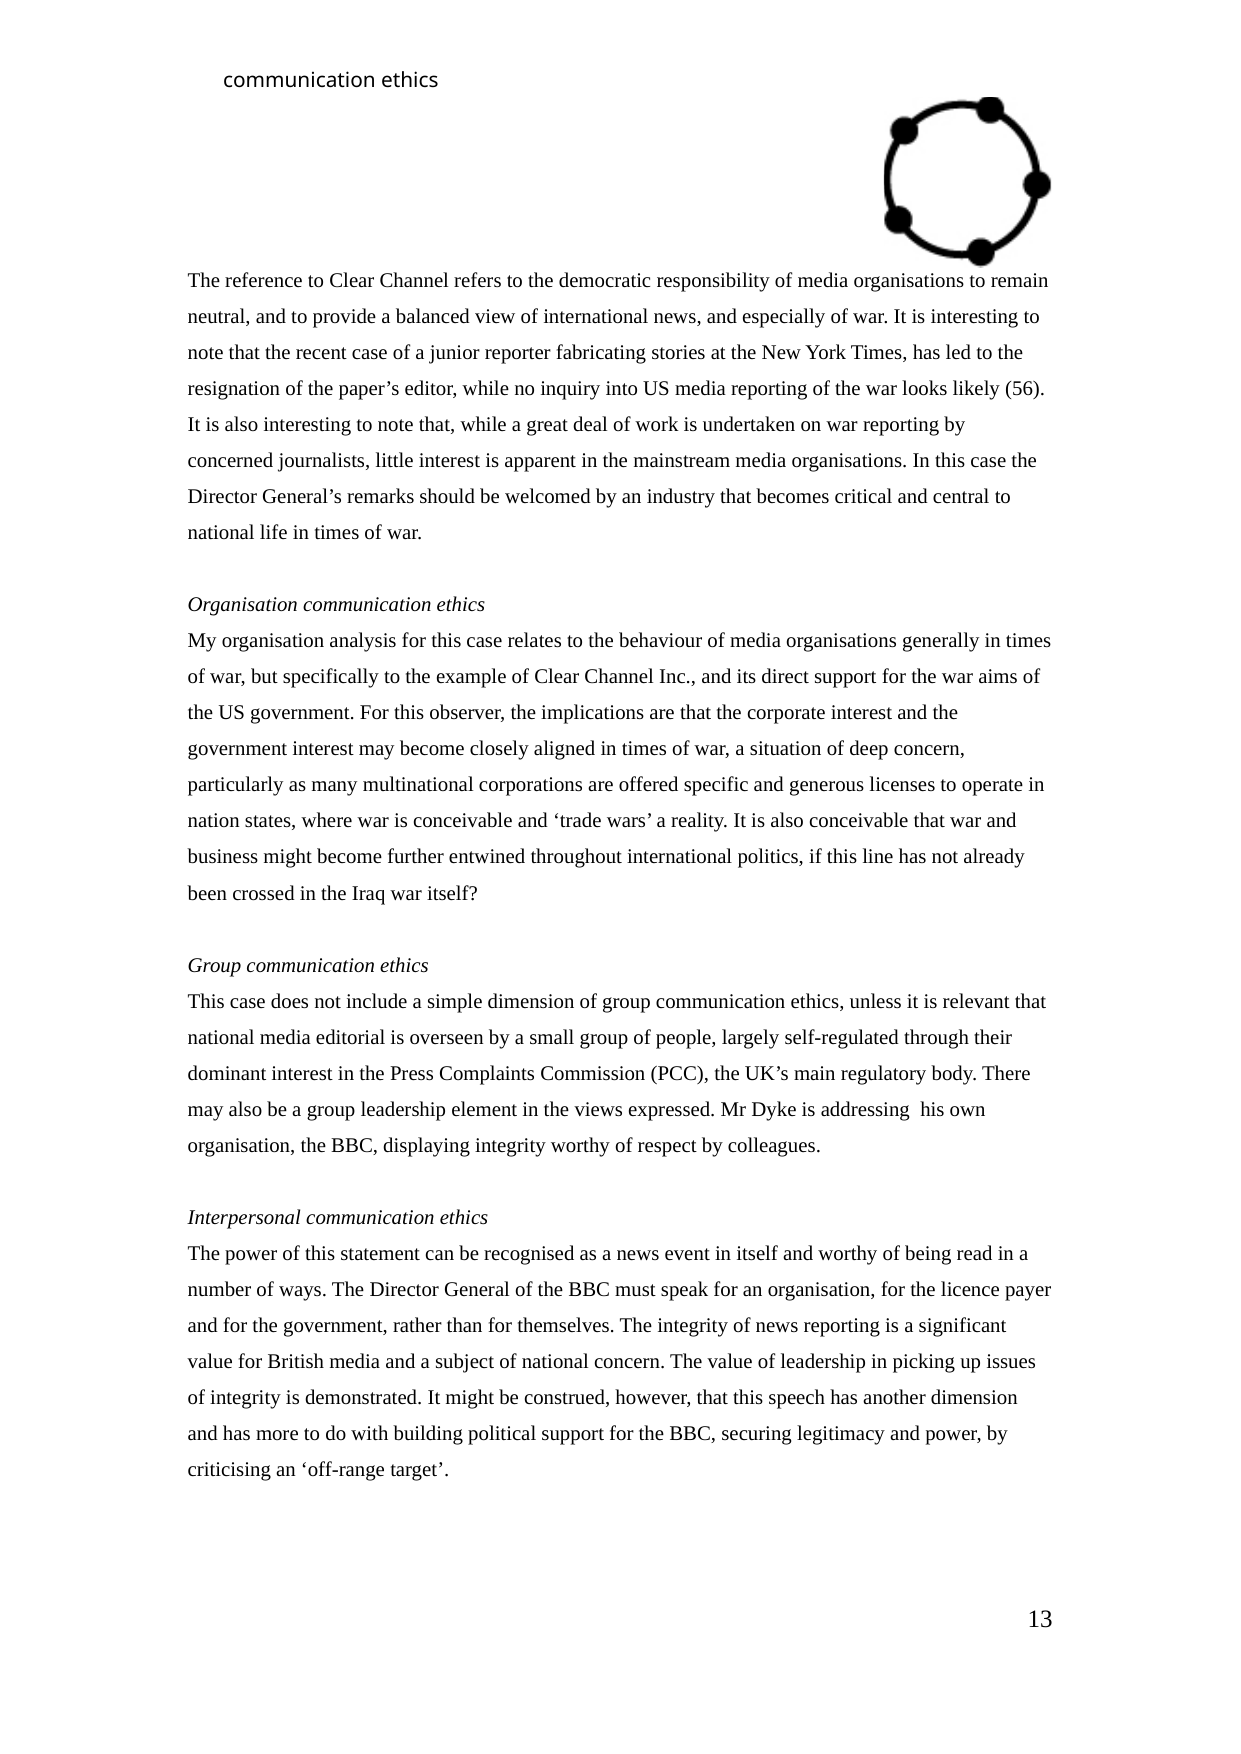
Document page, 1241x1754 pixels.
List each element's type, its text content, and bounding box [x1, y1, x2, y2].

text The power of this statement can be recognised as a news event in itself and worthy of being read in a number of ways. The Director General of the BBC must speak for an organisation, for the licence payer and for the government, rather than for themselves. The integrity of news reporting is a significant value for British media and a subject of national concern. The value of leadership in picking up issues of integrity is demonstrated. It might be construed, however, that this speech has another dimension and has more to do with building political support for the BBC, securing legitimacy and power, by criticising an ‘off-range target’. [187, 1241, 1053, 1481]
text This case does not include a simple dimension of group communication ethics, unless it is relevant that national media editorial is overseen by a small group of people, largely self-regulated through their dominant interest in the Press Complaints Commission (PCC), the UK’s main regulatory body. There may also be a group leadership element in the views expressed. Mr Dyke is addressing his own organisation, the BBC, displaying integrity worthy of respect by colleagues. [187, 989, 1053, 1157]
text My organisation analysis for this case relates to the behaviour of media organisations generally in times of war, but specifically to the example of Clear Channel Inc., and its direct support for the war aims of the US government. For this observer, the implications are that the corporate interest and the government interest may become closely aligned in times of war, a situation of deep concern, particularly as many multinational corporations are offered specific and generous licenses to operate in nation states, where war is conceivable and ‘trade wars’ a reality. It is also conceivable that war and business might become further entwined throughout international politics, if this line has not already been crossed in the Iraq war itself? [187, 628, 1053, 904]
text Organisation communication ethics [187, 592, 1053, 616]
text Interpersonal communication ethics [187, 1205, 1053, 1229]
text Group communication ethics [187, 953, 1053, 977]
text The reference to Clear Channel refers to the democratic responsibility of media organisations to remain neutral, and to provide a balanced view of international news, and especially of war. It is interesting to note that the recent case of a junior reporter fabricating stories at the New York Times, has led to the resignation of the paper’s editor, while no inquiry into US media reporting of the war looks likely (56). It is also interesting to note that, while a great deal of work is undertaken on war reporting by concerned journalists, little interest is apparent in the mainstream media organisations. In this case the Director General’s remarks should be welcomed by an industry that becomes critical and central to national life in times of war. [187, 268, 1053, 544]
